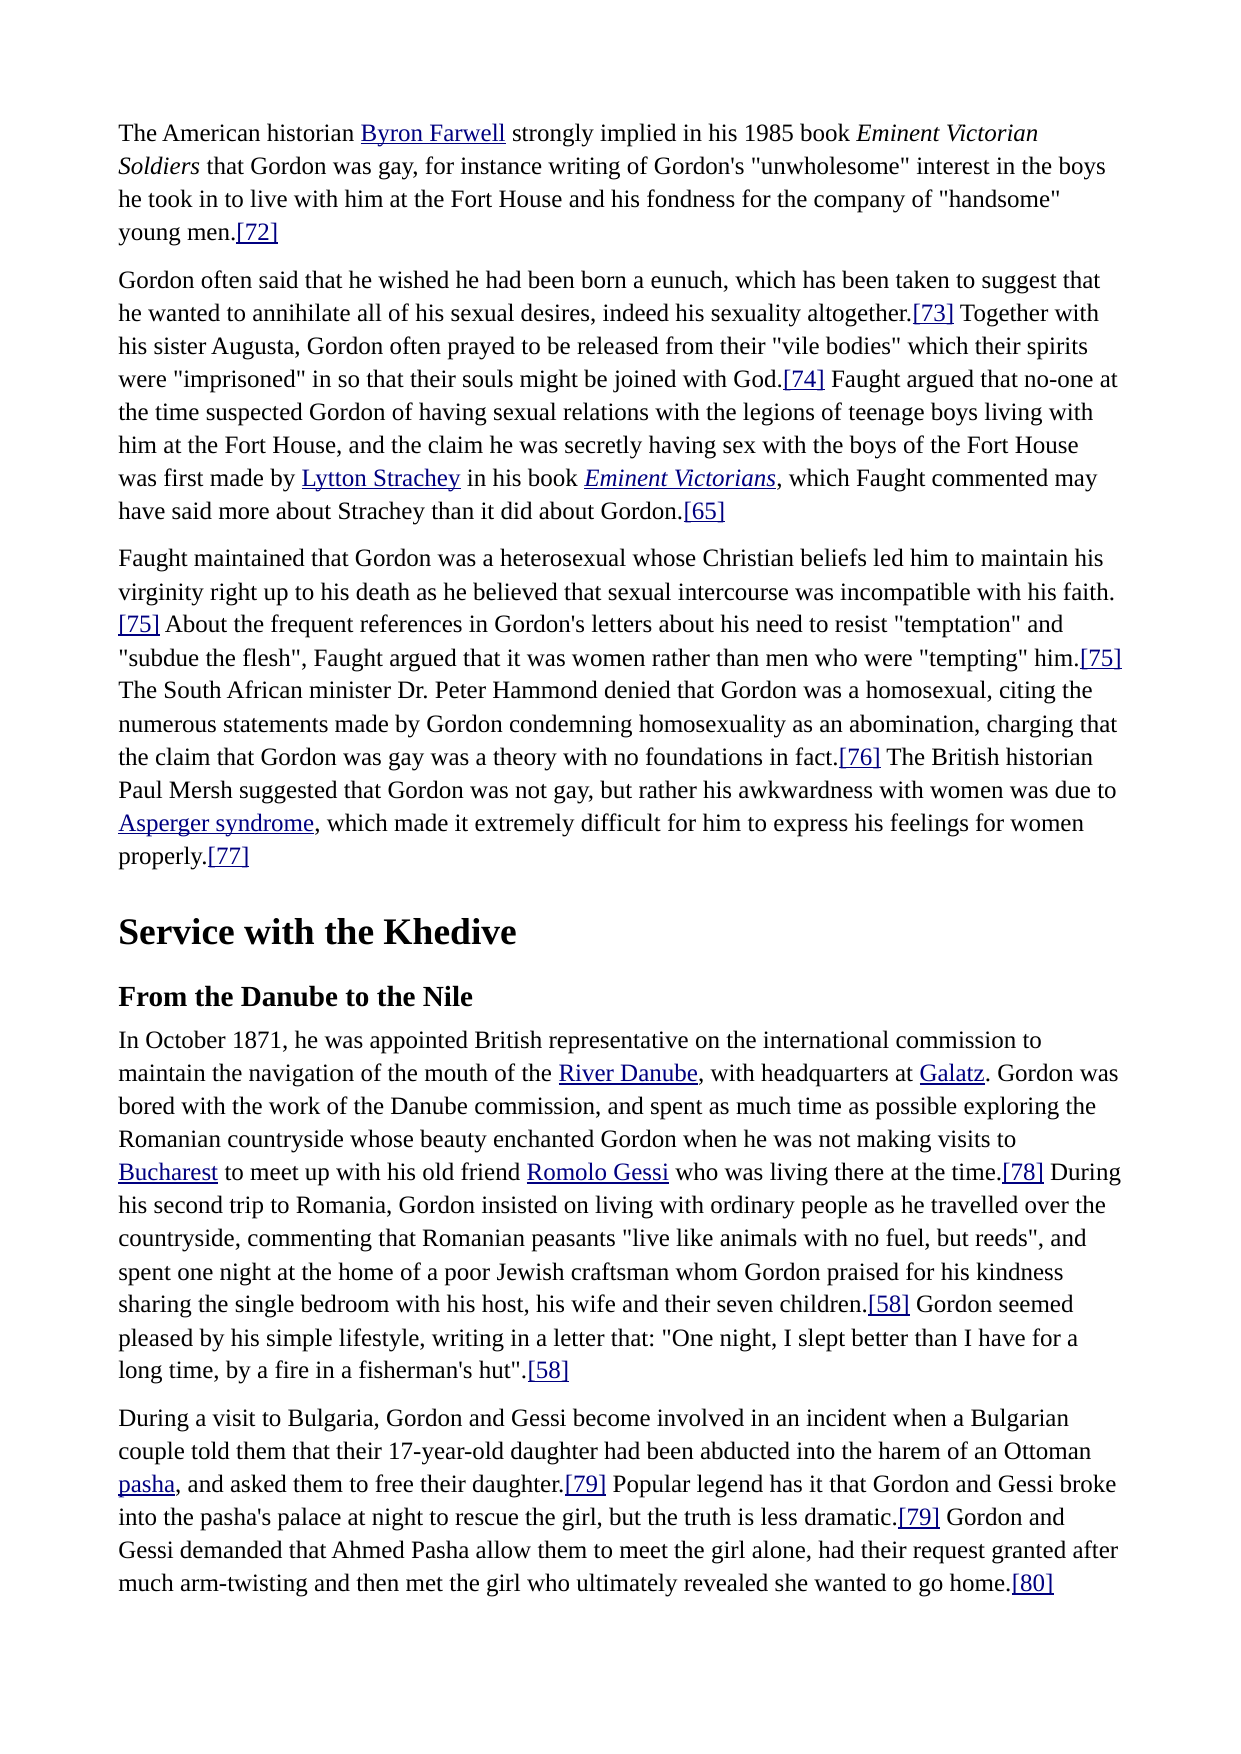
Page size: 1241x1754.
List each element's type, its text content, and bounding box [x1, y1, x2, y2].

subtitle From the Danube to the Nile [118, 979, 1122, 1013]
text Faught maintained that Gordon was a heterosexual whose Christian beliefs led him to maintain his virginity right up to his death as he believed that sexual intercourse was incompatible with his faith.[75] About the frequent references in Gordon's letters about his need to resist "temptation" and "subdue the flesh", Faught argued that it was women rather than men who were "tempting" him.[75] The South African minister Dr. Peter Hammond denied that Gordon was a homosexual, citing the numerous statements made by Gordon condemning homosexuality as an abomination, charging that the claim that Gordon was gay was a theory with no foundations in fact.[76] The British historian Paul Mersh suggested that Gordon was not gay, but rather his awkwardness with women was due to Asperger syndrome, which made it extremely difficult for him to express his feelings for women properly.[77] [118, 543, 1122, 869]
text In October 1871, he was appointed British representative on the international commission to maintain the navigation of the mouth of the River Danube, with headquarters at Galatz. Gordon was bored with the work of the Danube commission, and spent as much time as possible exploring the Romanian countryside whose beauty enchanted Gordon when he was not making visits to Bucharest to meet up with his old friend Romolo Gessi who was living there at the time.[78] During his second trip to Romania, Gordon insisted on living with ordinary people as he travelled over the countryside, commenting that Romanian peasants "live like animals with no fuel, but reeds", and spent one night at the home of a poor Jewish craftsman whom Gordon praised for his kindness sharing the single bedroom with his host, his wife and their seven children.[58] Gordon seemed pleased by his simple lifestyle, writing in a letter that: "One night, I slept better than I have for a long time, by a fire in a fisherman's hut".[58] [118, 1025, 1122, 1384]
text Gordon often said that he wished he had been born a eunuch, which has been taken to suggest that he wanted to annihilate all of his sexual desires, indeed his sexuality altogether.[73] Together with his sister Augusta, Gordon often prayed to be released from their "vile bodies" which their spirits were "imprisoned" in so that their souls might be joined with God.[74] Faught argued that no-one at the time suspected Gordon of having sexual relations with the legions of teenage boys living with him at the Fort House, and the claim he was secretly having sex with the boys of the Fort House was first made by Lytton Strachey in his book Eminent Victorians, which Faught commented may have said more about Strachey than it did about Gordon.[65] [118, 265, 1122, 525]
text The American historian Byron Farwell strongly implied in his 1985 book Eminent Victorian Soldiers that Gordon was gay, for instance writing of Gordon's "unwholesome" interest in the boys he took in to live with him at the Fort House and his fondness for the company of "handsome" young men.[72] [118, 118, 1122, 246]
text During a visit to Bulgaria, Gordon and Gessi become involved in an incident when a Bulgarian couple told them that their 17-year-old daughter had been abducted into the harem of an Ottoman pasha, and asked them to free their daughter.[79] Popular legend has it that Gordon and Gessi broke into the pasha's palace at night to rescue the girl, but the truth is less dramatic.[79] Gordon and Gessi demanded that Ahmed Pasha allow them to meet the girl alone, had their request granted after much arm-twisting and then met the girl who ultimately revealed she wanted to go home.[80] [118, 1403, 1122, 1597]
subtitle Service with the Khedive [118, 909, 1122, 952]
